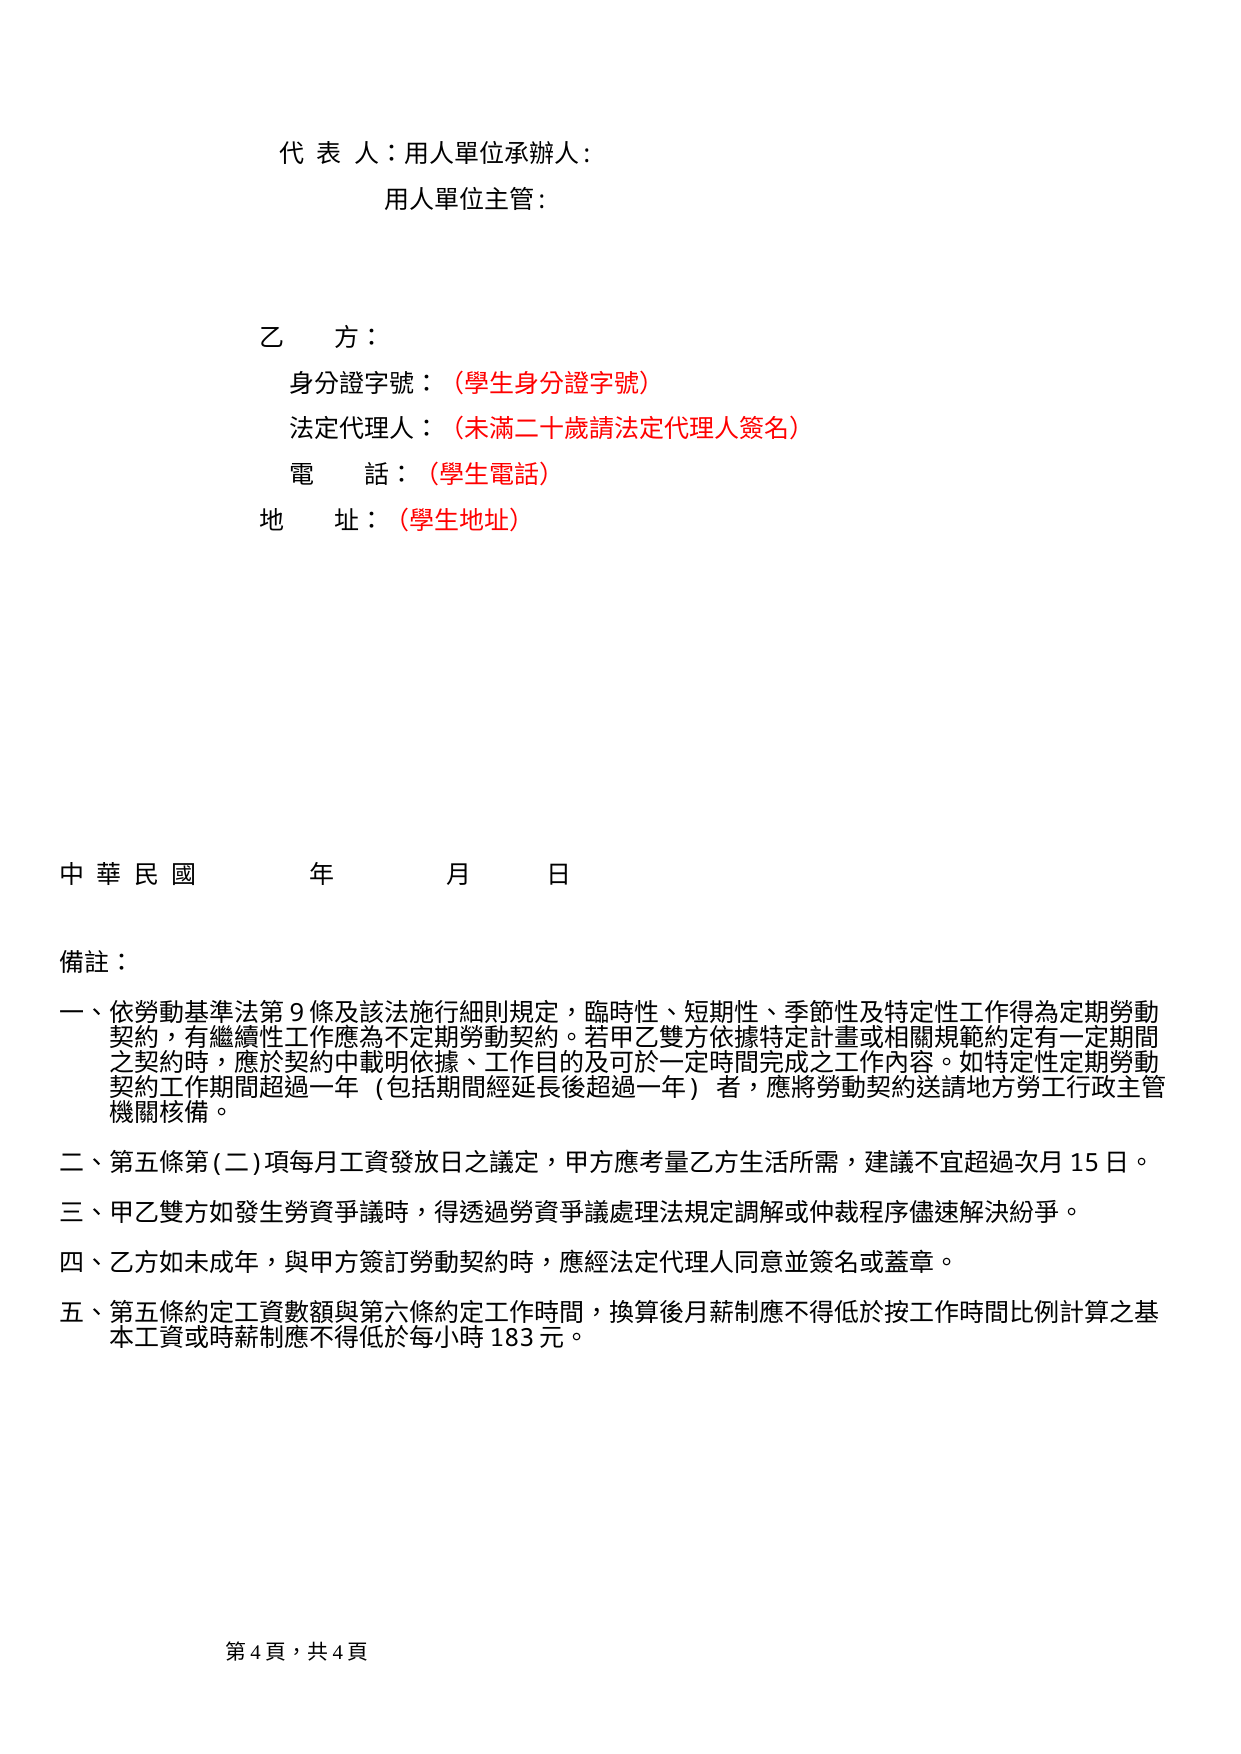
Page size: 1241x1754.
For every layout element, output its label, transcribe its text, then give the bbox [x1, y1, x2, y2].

text 乙 方： [109, 309, 1181, 355]
text 用人單位主管: [59, 172, 1181, 218]
text 五、第五條約定工資數額與第六條約定工作時間，換算後月薪制應不得低於按工作時間比例計算之基本工資或時薪制應不得低於每小時183元。 [59, 1301, 1181, 1351]
text 二、第五條第(二)項每月工資發放日之議定，甲方應考量乙方生活所需，建議不宜超過次月15日。 [59, 1151, 1181, 1176]
text 法定代理人：（未滿二十歲請法定代理人簽名） [109, 401, 1181, 447]
text 地 址：（學生地址） [109, 493, 1181, 539]
text 備註： [59, 951, 1181, 976]
text 一、依勞動基準法第9條及該法施行細則規定，臨時性、短期性、季節性及特定性工作得為定期勞動契約，有繼續性工作應為不定期勞動契約。若甲乙雙方依據特定計畫或相關規範約定有一定期間之契約時，應於契約中載明依據、工作目的及可於一定時間完成之工作內容。如特定性定期勞動契約工作期間超過一年 (包括期間經延長後超過一年) 者，應將勞動契約送請地方勞工行政主管機關核備。 [59, 1001, 1181, 1126]
text 電 話：（學生電話） [109, 447, 1181, 493]
text 身分證字號：（學生身分證字號） [109, 355, 1181, 401]
text 代 表 人：用人單位承辦人: [59, 126, 1181, 172]
text 中 華 民 國 年 月 日 [59, 864, 1181, 889]
text 三、甲乙雙方如發生勞資爭議時，得透過勞資爭議處理法規定調解或仲裁程序儘速解決紛爭。 [59, 1201, 1181, 1226]
text 四、乙方如未成年，與甲方簽訂勞動契約時，應經法定代理人同意並簽名或蓋章。 [59, 1251, 1181, 1276]
